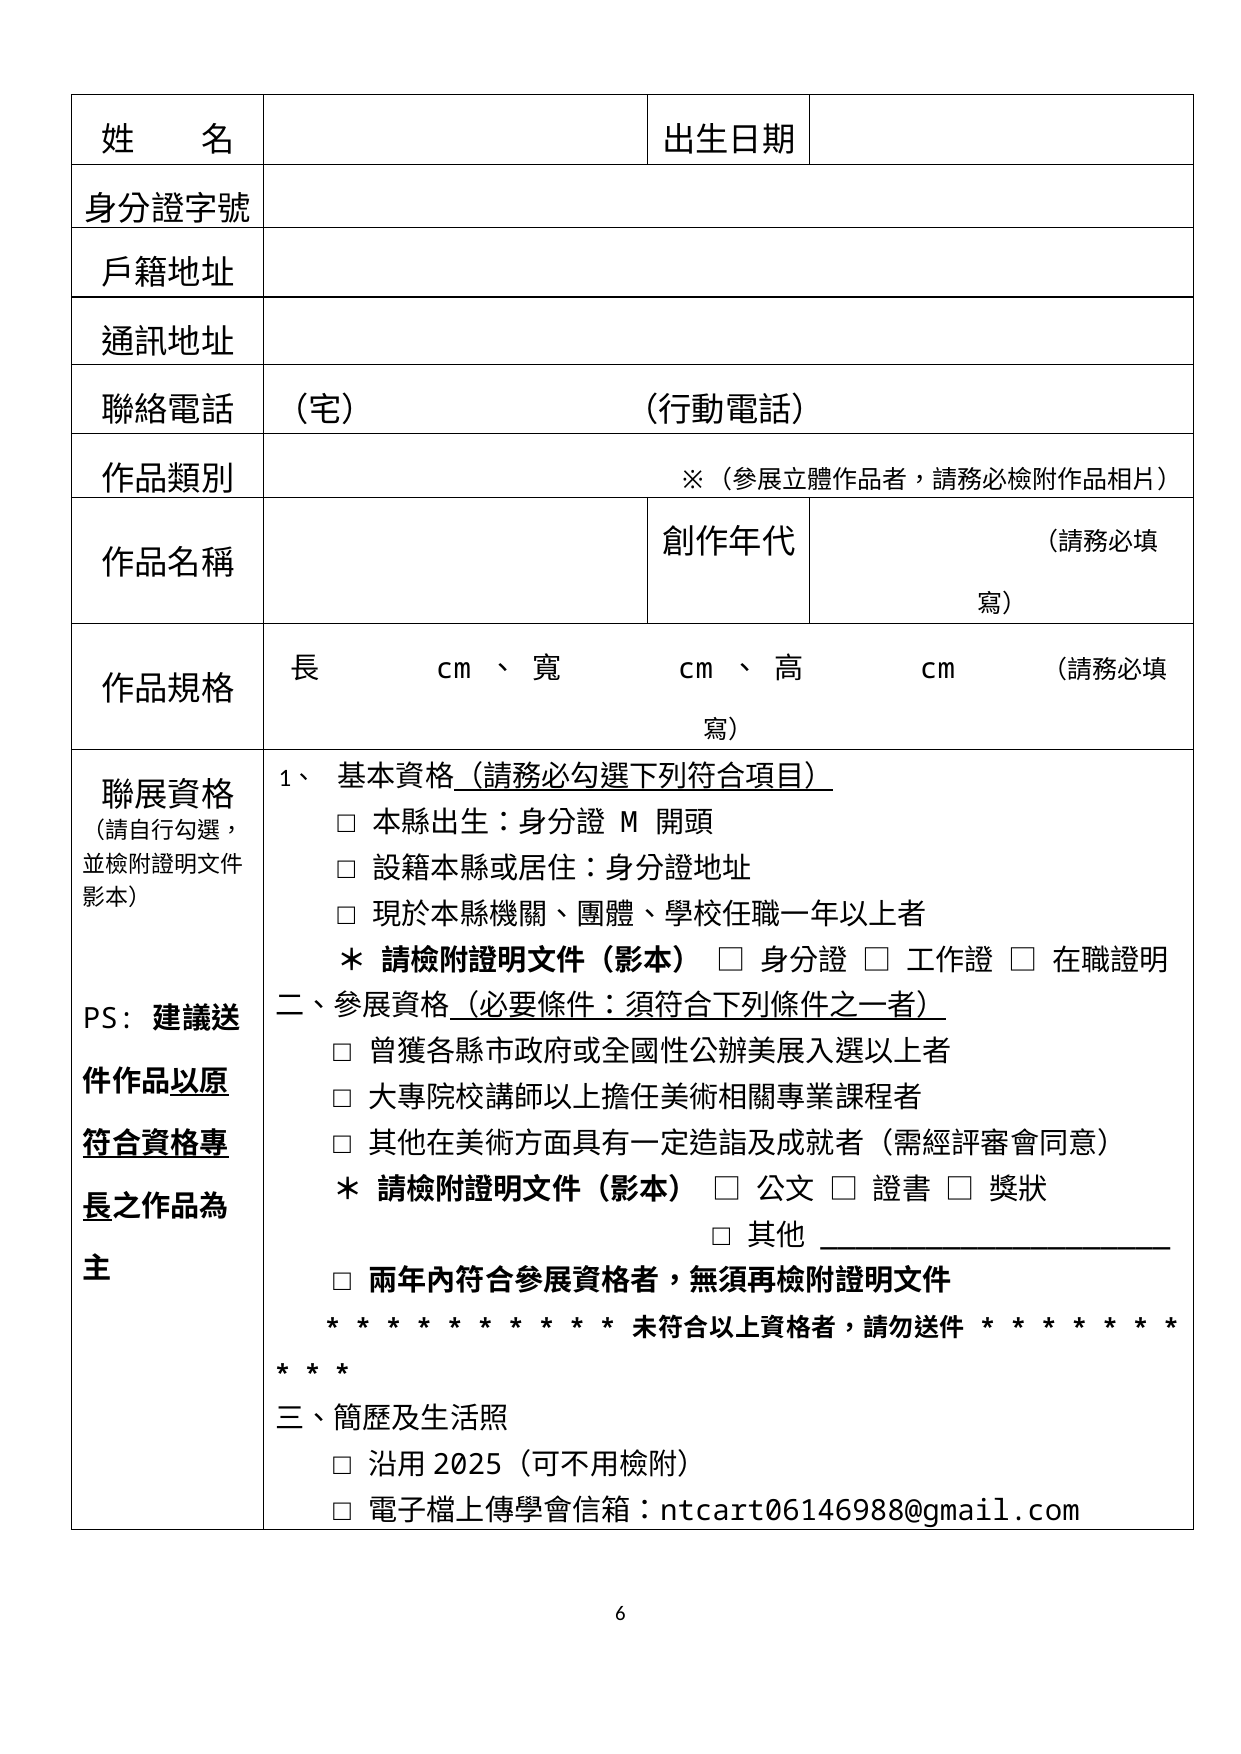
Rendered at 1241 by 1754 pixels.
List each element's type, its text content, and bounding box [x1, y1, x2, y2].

table_cell 通訊地址 [72, 298, 263, 364]
table_cell [264, 228, 1193, 296]
table_cell 身分證字號 [72, 165, 263, 227]
table_cell 作品規格 [72, 624, 263, 749]
table_cell （請務必填寫） [810, 498, 1193, 623]
table_cell 創作年代 [648, 498, 809, 623]
table_cell [264, 165, 1193, 227]
table_cell （宅） （行動電話） [264, 365, 1193, 433]
table_cell 戶籍地址 [72, 228, 263, 296]
table_cell 長 cm 、 寬 cm 、 高 cm （請務必填寫） [264, 624, 1193, 749]
table_header [810, 95, 1193, 163]
table_cell 聯展資格 （請自行勾選，並檢附證明文件影本） PS: 建議送件作品以原符合資格專長之作品為主 [72, 750, 263, 1529]
table_cell 聯絡電話 [72, 365, 263, 433]
table_header [264, 95, 647, 163]
table_header 出生日期 [648, 95, 809, 163]
table_cell 作品名稱 [72, 498, 263, 623]
table_header 姓 名 [72, 95, 263, 163]
table_cell 作品類別 [72, 434, 263, 497]
table_cell 基本資格（請務必勾選下列符合項目） □ 本縣出生：身分證 M 開頭 □ 設籍本縣或居住：身分證地址 □ 現於本縣機關、團體、學校任職一年以上者 ＊ 請檢附證明文件（影本） □ 身分證 □ 工作證 □ 在職證明 二、參展資格（必要條件：須符合下列條件之一者） □ 曾獲各縣市政府或全國性公辦美展入選以上者 □ 大專院校講師以上擔任美術相關專業課程者 □ 其他在美術方面具有一定造詣及成就者（需經評審會同意） ＊ 請檢附證明文件（影本） □ 公文 □ 證書 □ 獎狀 □ 其他 ____________________ □ 兩年內符合參展資格者，無須再檢附證明文件 * * * * * * * * * * 未符合以上資格者，請勿送件 * * * * * * * * * * 三、簡歷及生活照 □ 沿用2025（可不用檢附） □ 電子檔上傳學會信箱：ntcart06146988@gmail.com [264, 750, 1193, 1529]
table_cell ※（參展立體作品者，請務必檢附作品相片） [264, 434, 1193, 497]
table_cell [264, 298, 1193, 364]
table_cell [264, 498, 647, 623]
